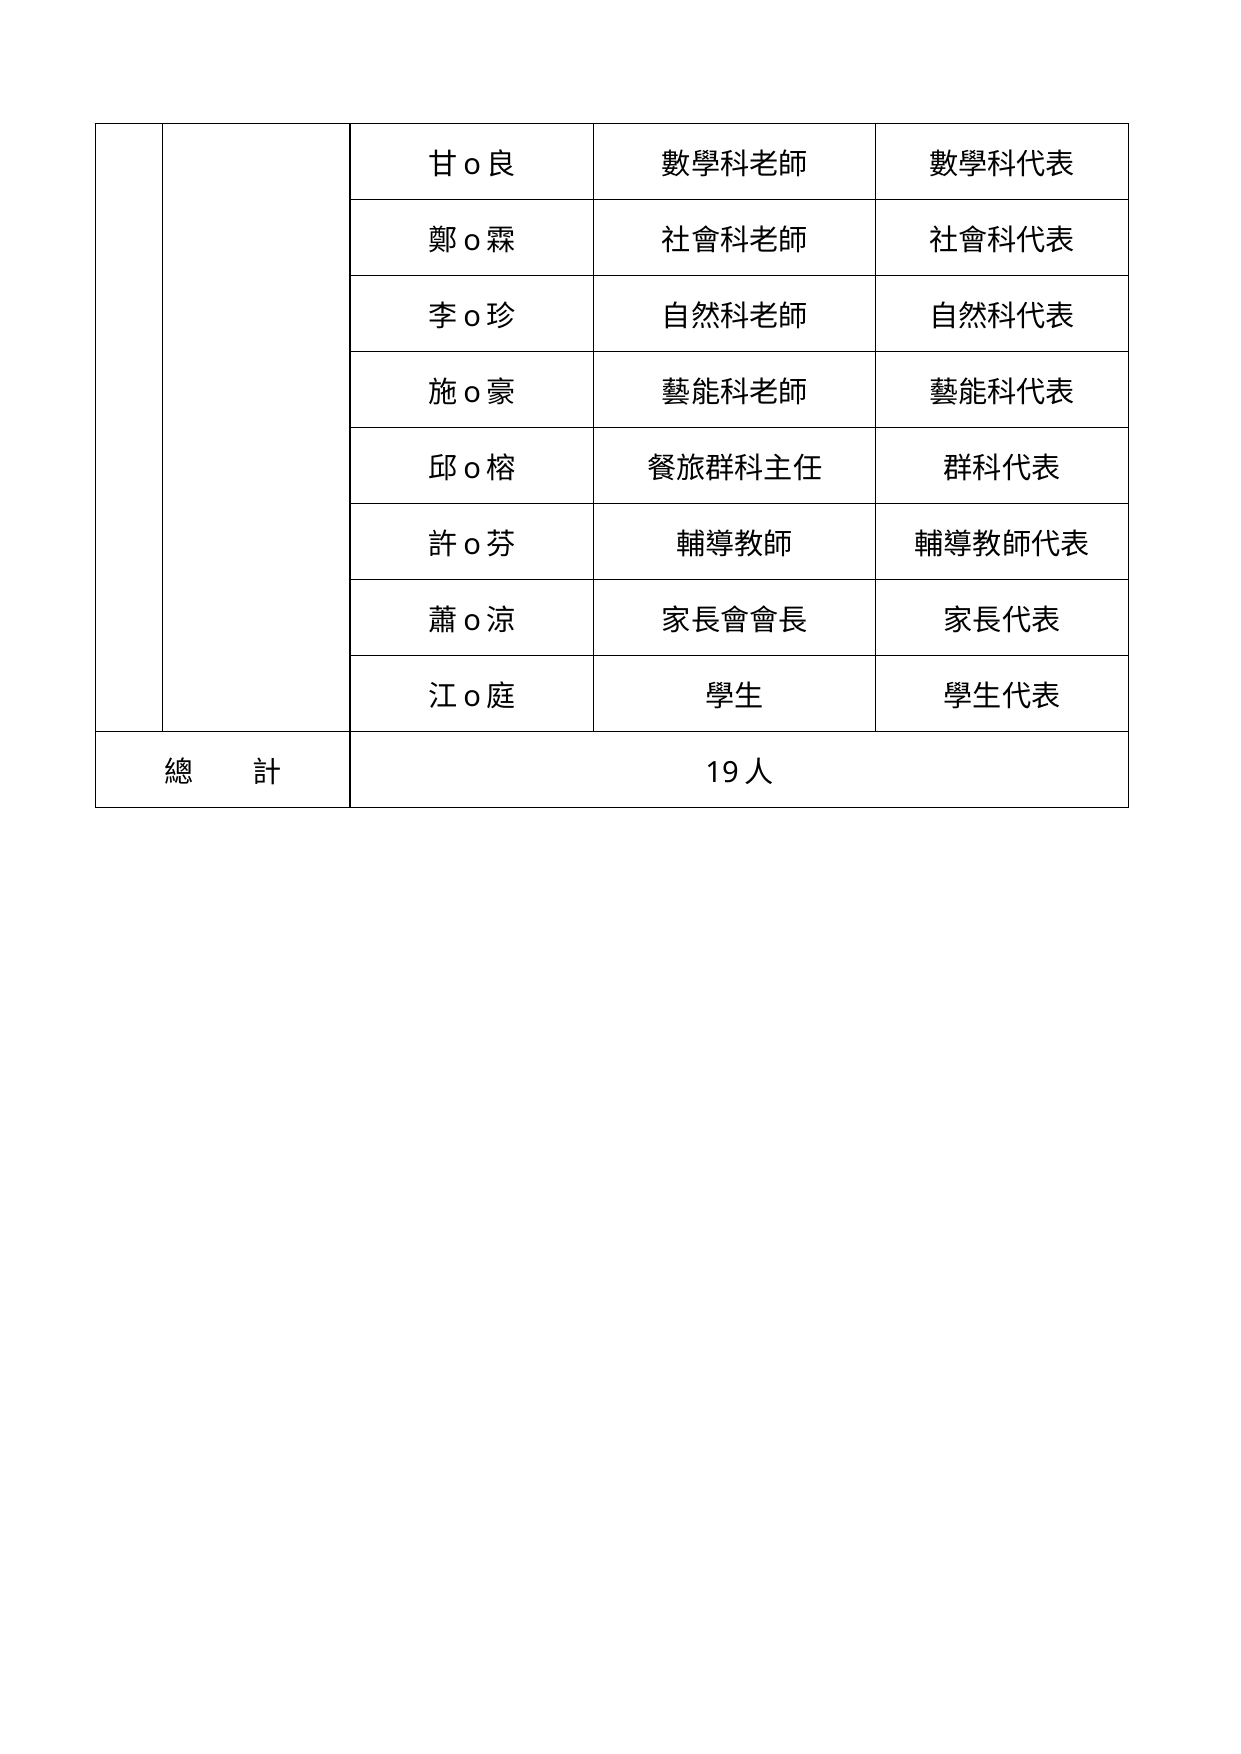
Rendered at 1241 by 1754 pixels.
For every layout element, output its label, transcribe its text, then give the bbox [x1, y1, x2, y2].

table_cell 社會科老師 [594, 200, 875, 275]
table_cell 藝能科老師 [594, 352, 875, 427]
table_cell 19人 [351, 732, 1128, 807]
table_cell 家長會會長 [594, 580, 875, 655]
table_cell 鄭o霖 [351, 200, 593, 275]
table_cell 許o芬 [351, 504, 593, 579]
table_cell 數學科老師 [594, 124, 875, 199]
table_cell 蕭o涼 [351, 580, 593, 655]
table_cell 李o珍 [351, 276, 593, 351]
table_cell 社會科代表 [876, 200, 1128, 275]
table_cell 輔導教師代表 [876, 504, 1128, 579]
table_cell 自然科代表 [876, 276, 1128, 351]
table_cell 邱o榕 [351, 428, 593, 503]
table_cell 藝能科代表 [876, 352, 1128, 427]
table_cell 施o豪 [351, 352, 593, 427]
table_cell 群科代表 [876, 428, 1128, 503]
table_cell 甘o良 [351, 124, 593, 199]
table_cell 餐旅群科主任 [594, 428, 875, 503]
table_cell 總 計 [96, 732, 349, 807]
table_cell 學生 [594, 656, 875, 731]
table_cell 學生代表 [876, 656, 1128, 731]
table_cell 自然科老師 [594, 276, 875, 351]
table_cell 輔導教師 [594, 504, 875, 579]
table_cell 家長代表 [876, 580, 1128, 655]
table_cell 數學科代表 [876, 124, 1128, 199]
table_cell 江o庭 [351, 656, 593, 731]
